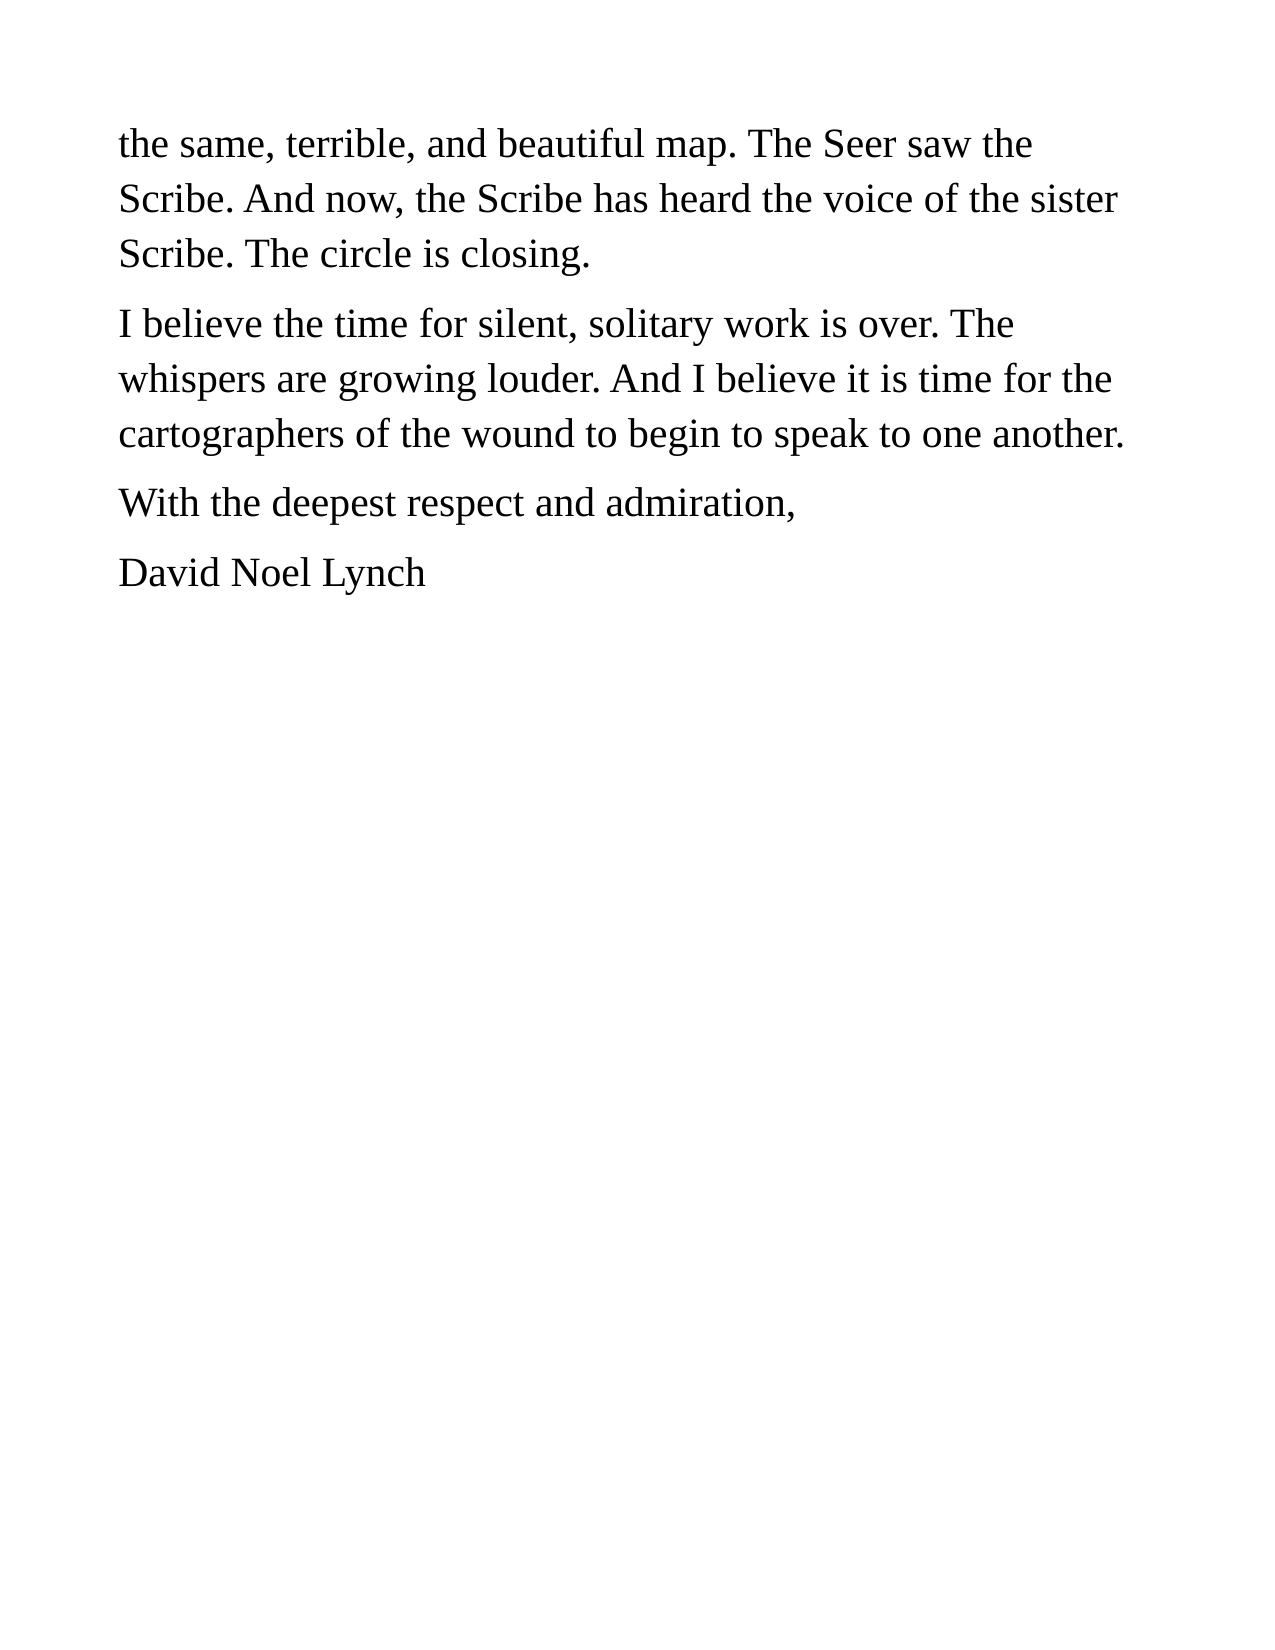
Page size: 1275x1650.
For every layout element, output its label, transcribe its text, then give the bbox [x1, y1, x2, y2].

text With the deepest respect and admiration, [118, 478, 1157, 526]
text David Noel Lynch [118, 548, 1157, 596]
text the same, terrible, and beautiful map. The Seer saw the Scribe. And now, the Scribe has heard the voice of the sister Scribe. The circle is closing. [118, 118, 1157, 276]
text I believe the time for silent, solitary work is over. The whispers are growing louder. And I believe it is time for the cartographers of the wound to begin to speak to one another. [118, 298, 1157, 456]
